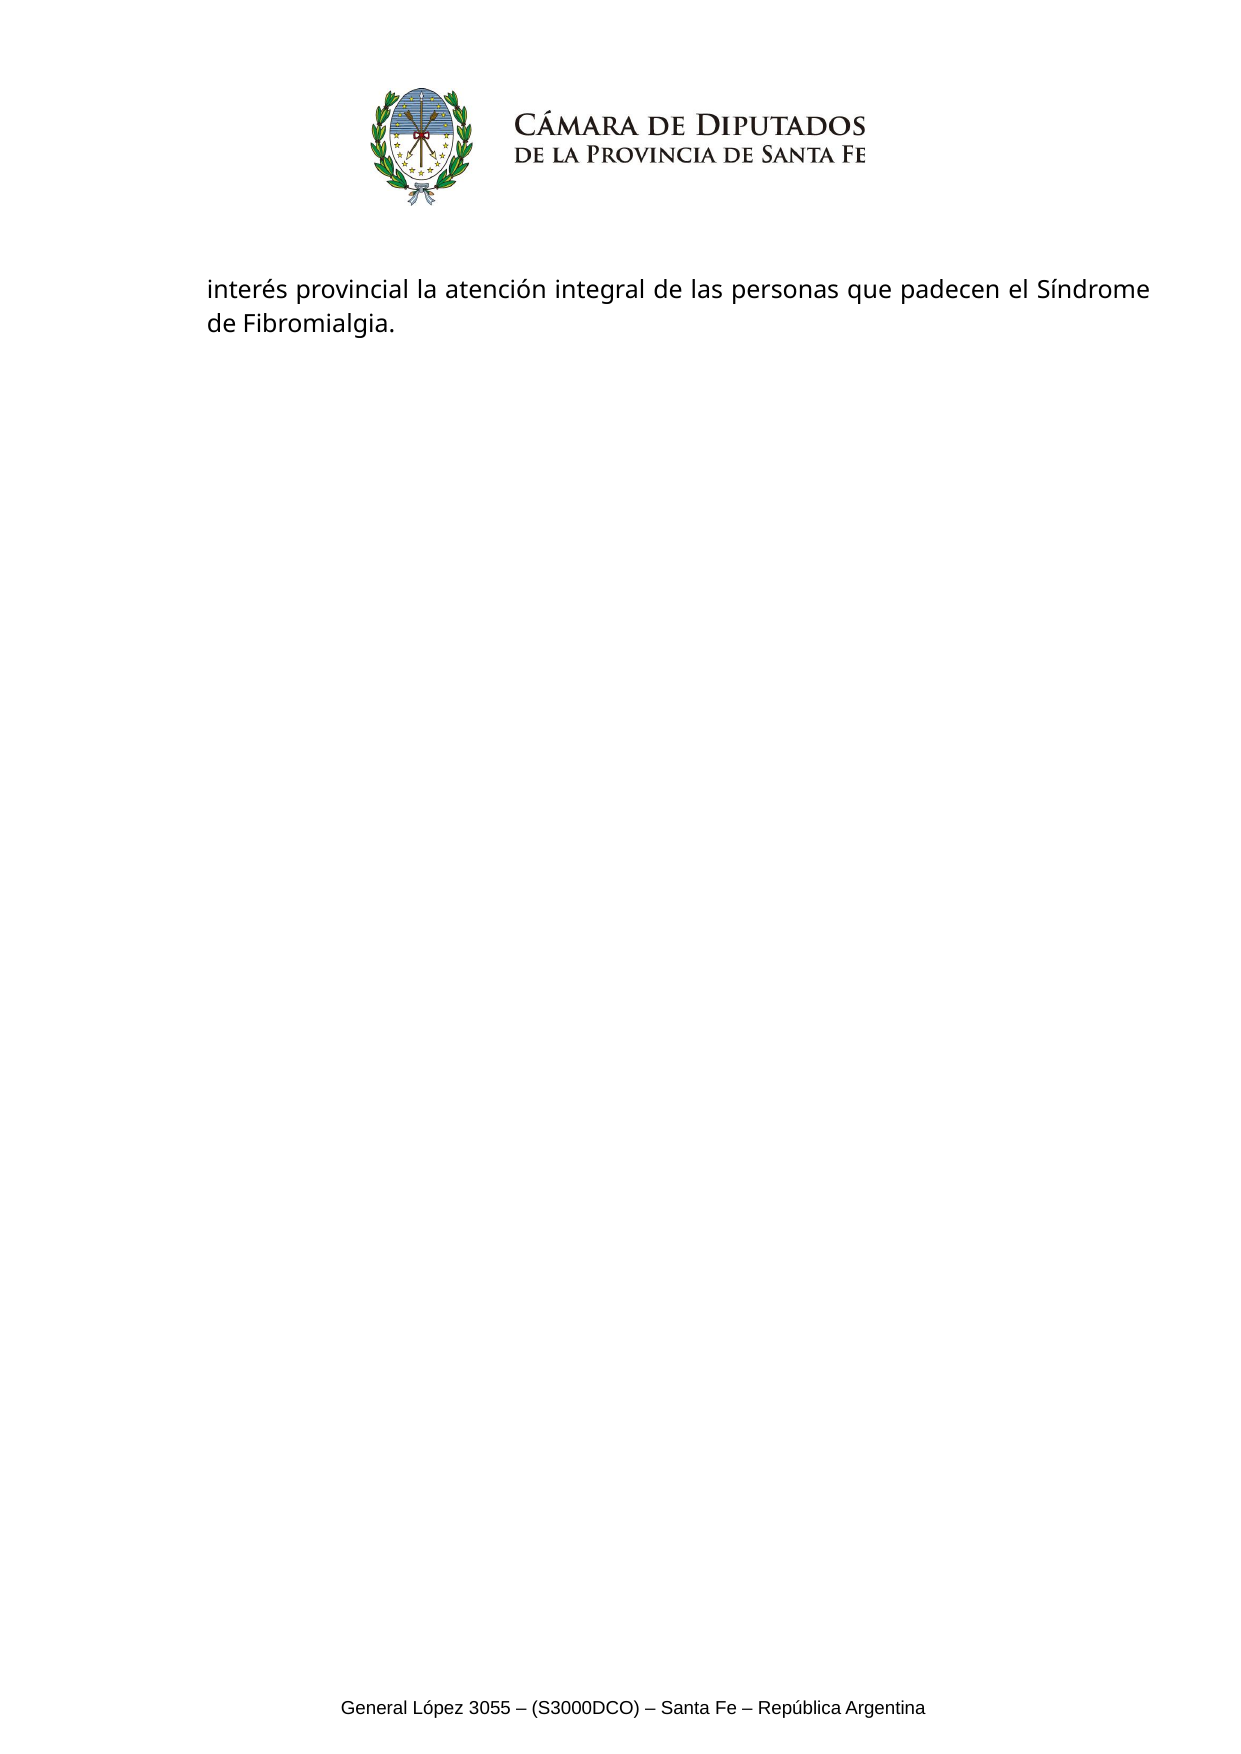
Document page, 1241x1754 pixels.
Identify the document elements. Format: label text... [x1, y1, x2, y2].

picture [370, 88, 866, 210]
text interés provincial la atención integral de las personas que padecen el Síndrome de Fibromialgia. [207, 272, 1152, 340]
